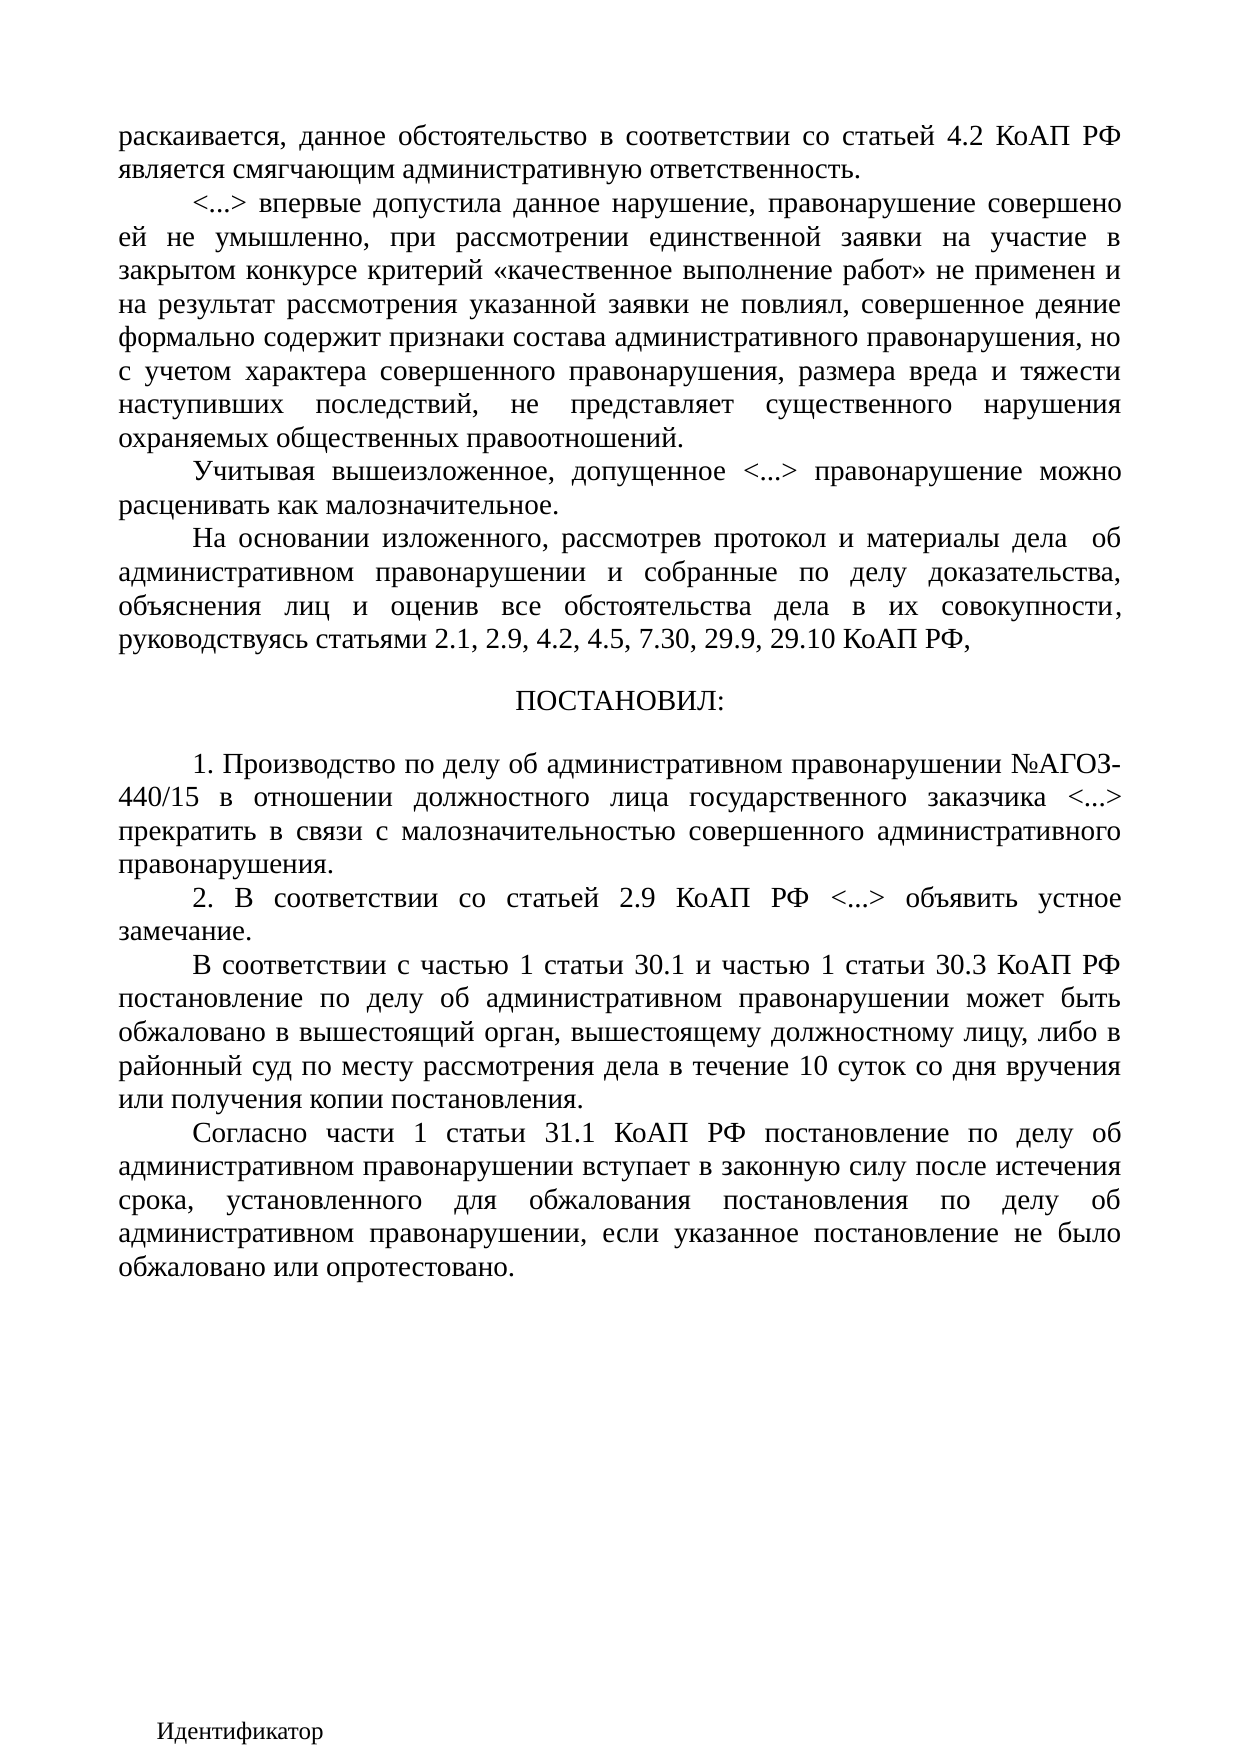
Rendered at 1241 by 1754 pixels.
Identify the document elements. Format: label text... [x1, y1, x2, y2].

text <...> впервые допустила данное нарушение, правонарушение совершено ей не умышленно, при рассмотрении единственной заявки на участие в закрытом конкурсе критерий «качественное выполнение работ» не применен и на результат рассмотрения указанной заявки не повлиял, совершенное деяние формально содержит признаки состава административного правонарушения, но с учетом характера совершенного правонарушения, размера вреда и тяжести наступивших последствий, не представляет существенного нарушения охраняемых общественных правоотношений. [118, 185, 1122, 453]
text раскаивается, данное обстоятельство в соответствии со статьей 4.2 КоАП РФ является смягчающим административную ответственность. [118, 118, 1122, 185]
text В соответствии с частью 1 статьи 30.1 и частью 1 статьи 30.3 КоАП РФ постановление по делу об административном правонарушении может быть обжаловано в вышестоящий орган, вышестоящему должностному лицу, либо в районный суд по месту рассмотрения дела в течение 10 суток со дня вручения или получения копии постановления. [118, 947, 1122, 1115]
text 2. В соответствии со статьей 2.9 КоАП РФ <...> объявить устное замечание. [118, 880, 1122, 947]
text ПОСТАНОВИЛ: [118, 683, 1122, 717]
text На основании изложенного, рассмотрев протокол и материалы дела об административном правонарушении и собранные по делу доказательства, объяснения лиц и оценив все обстоятельства дела в их совокупности, руководствуясь статьями 2.1, 2.9, 4.2, 4.5, 7.30, 29.9, 29.10 КоАП РФ, [118, 521, 1122, 655]
text 1. Производство по делу об административном правонарушении №АГОЗ-440/15 в отношении должностного лица государственного заказчика <...> прекратить в связи с малозначительностью совершенного административного правонарушения. [118, 746, 1122, 880]
text Согласно части 1 статьи 31.1 КоАП РФ постановление по делу об административном правонарушении вступает в законную силу после истечения срока, установленного для обжалования постановления по делу об административном правонарушении, если указанное постановление не было обжаловано или опротестовано. [118, 1115, 1122, 1282]
text Учитывая вышеизложенное, допущенное <...> правонарушение можно расценивать как малозначительное. [118, 453, 1122, 521]
